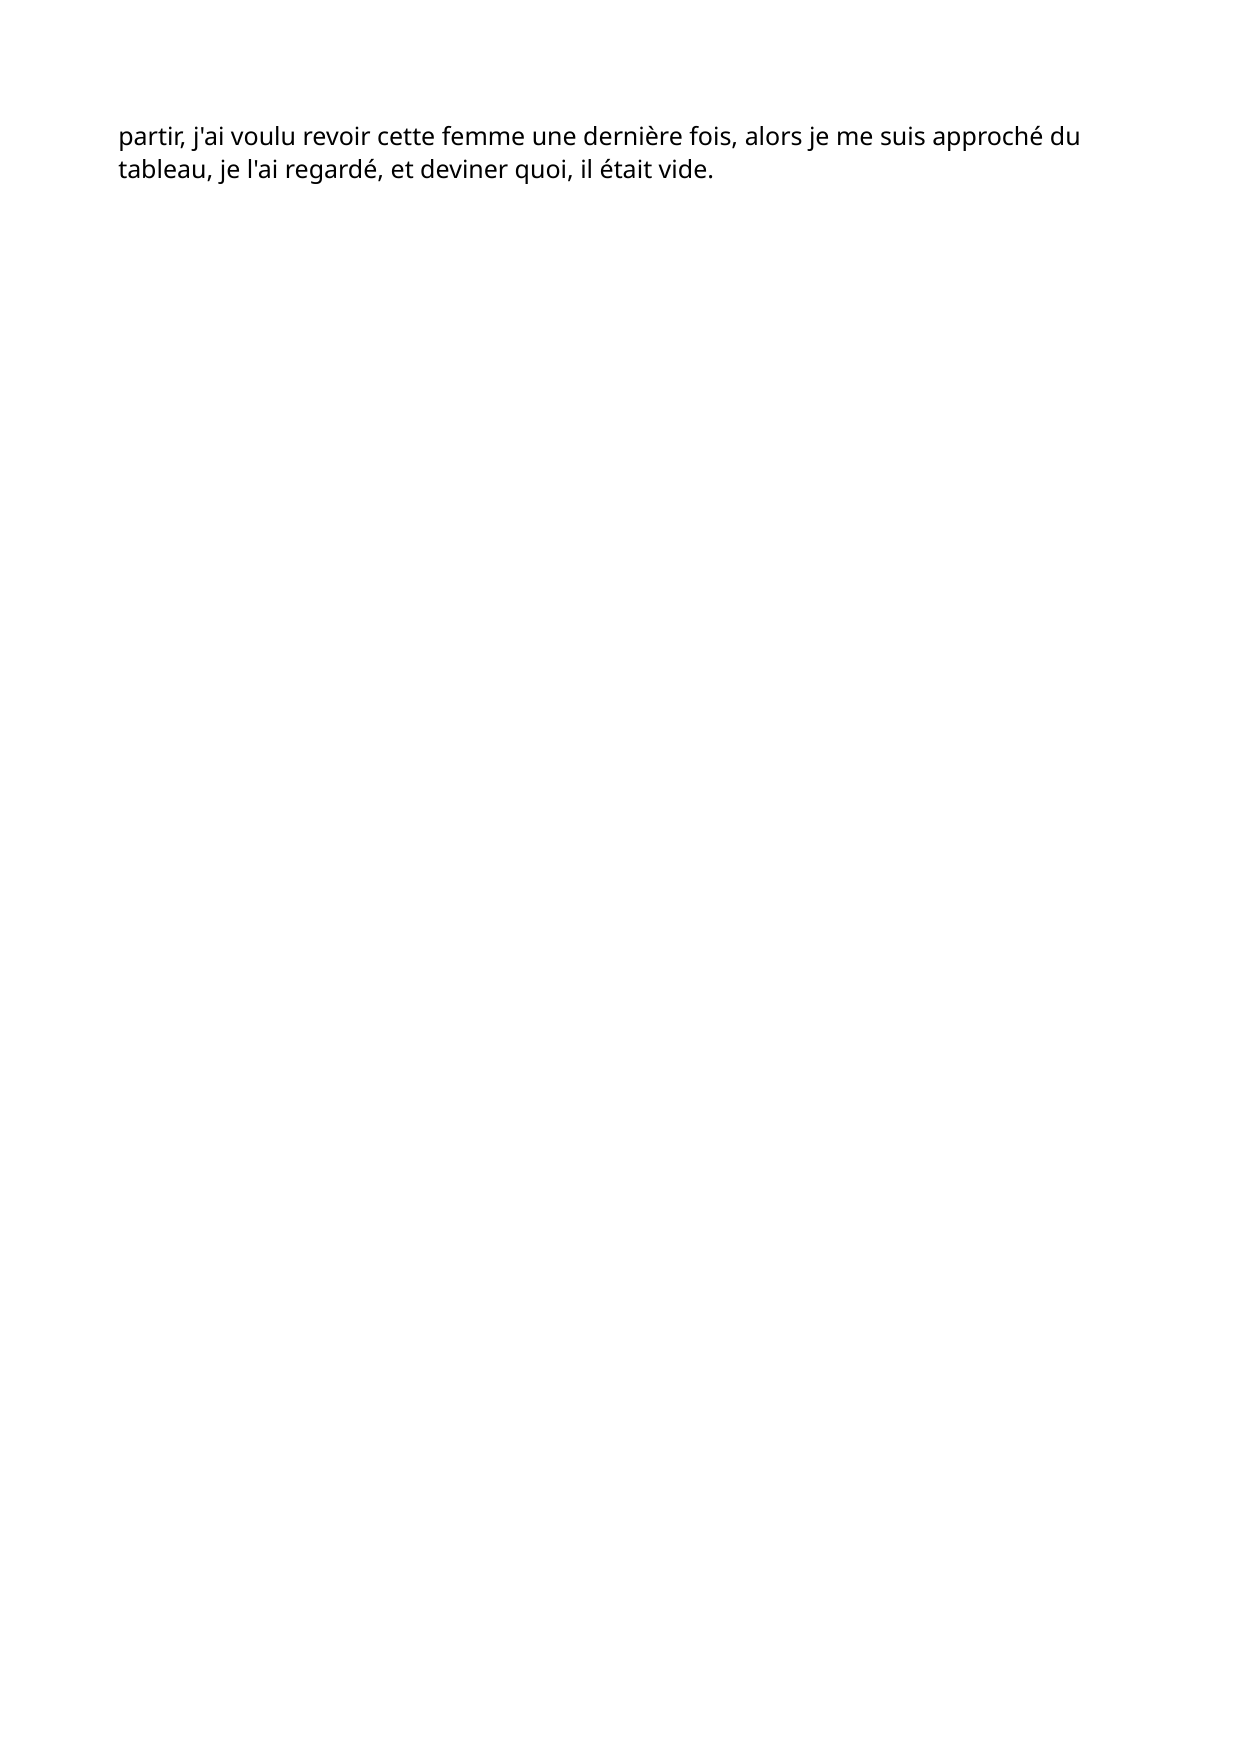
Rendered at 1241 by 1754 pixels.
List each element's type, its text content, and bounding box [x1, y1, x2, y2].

text partir, j'ai voulu revoir cette femme une dernière fois, alors je me suis approché du tableau, je l'ai regardé, et deviner quoi, il était vide. [118, 118, 1122, 186]
